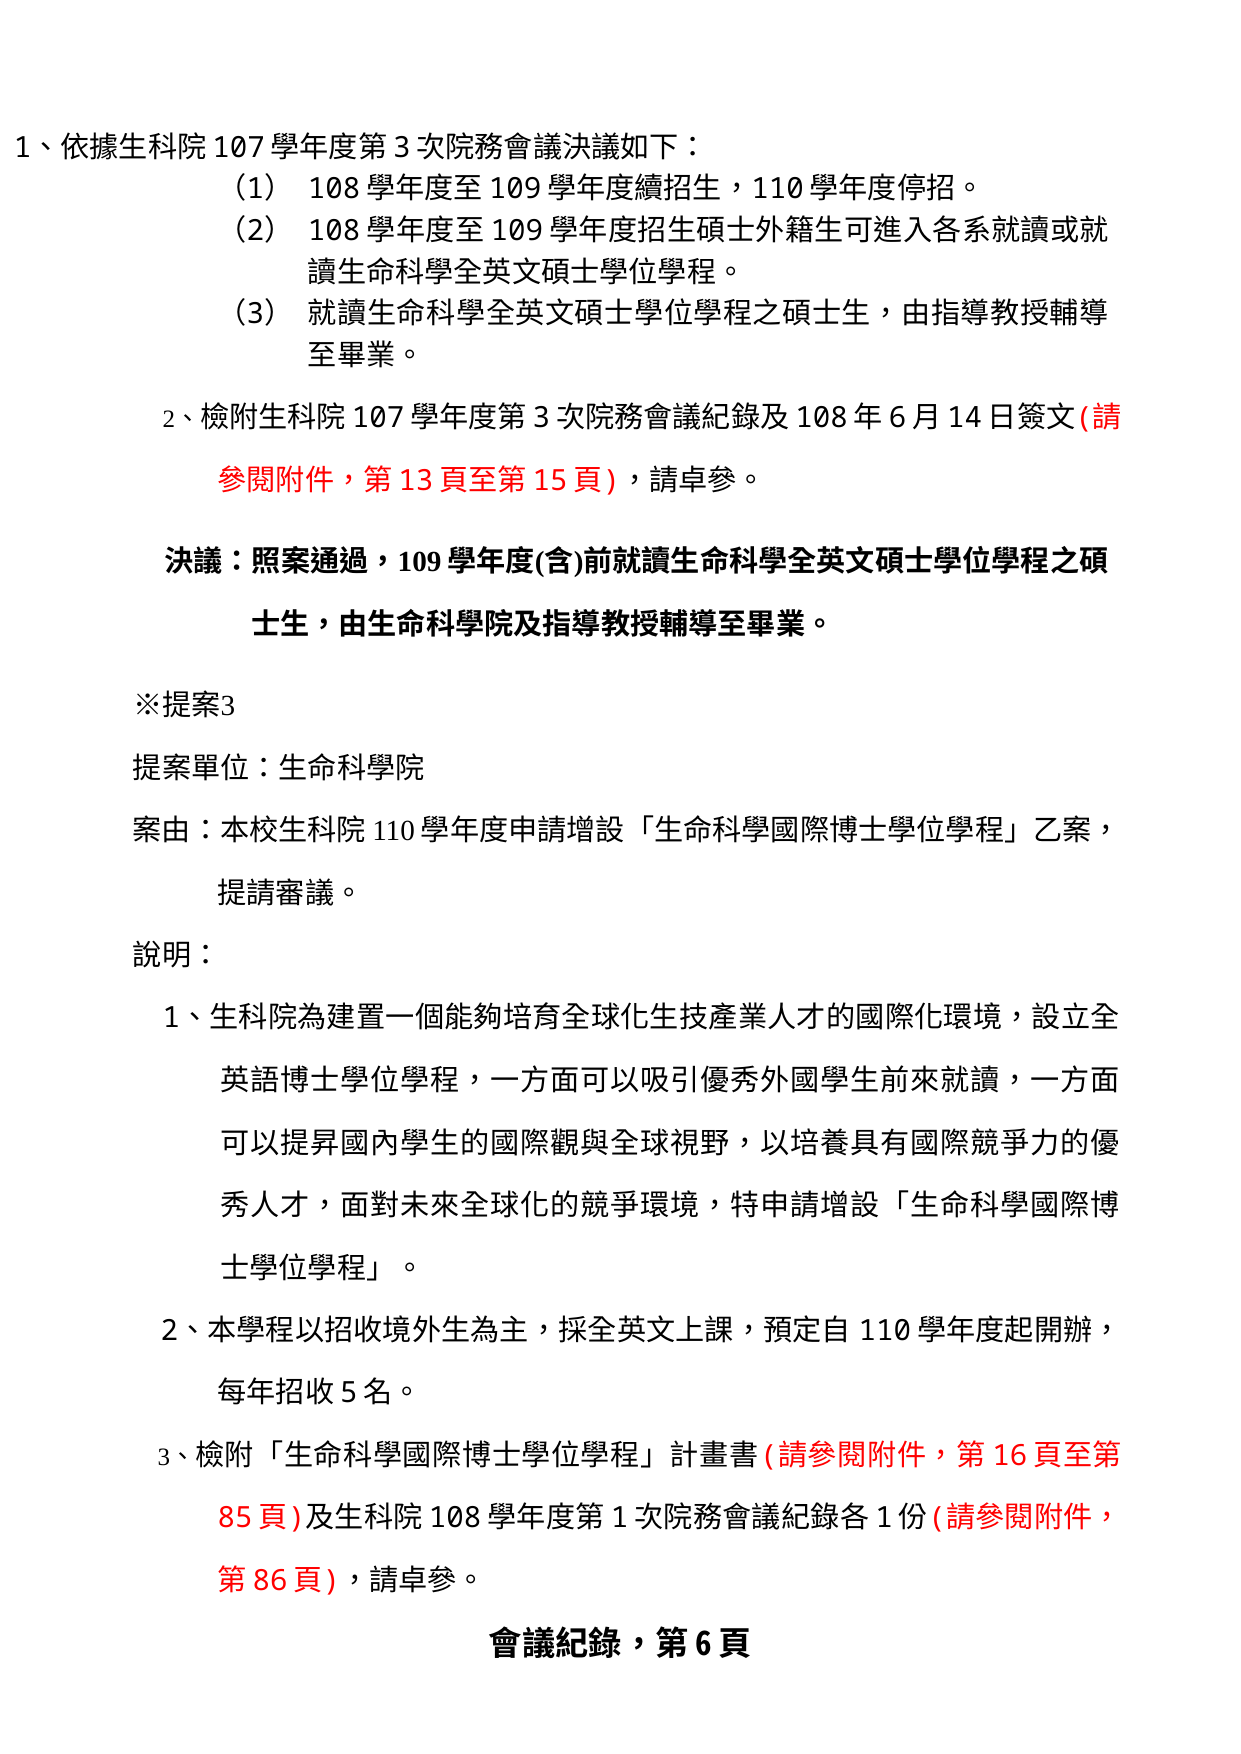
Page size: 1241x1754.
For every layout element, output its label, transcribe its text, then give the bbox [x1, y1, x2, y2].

list 檢附「生命科學國際博士學位學程」計畫書(請參閱附件，第16頁至第85頁)及生科院108學年度第1次院務會議紀錄各1份(請參閱附件，第86頁)，請卓參。 [157, 1411, 1122, 1599]
text 說明： [133, 911, 1122, 974]
list 就讀生命科學全英文碩士學位學程之碩士生，由指導教授輔導至畢業。 [217, 290, 1111, 374]
list 檢附生科院107學年度第3次院務會議紀錄及108年6月14日簽文(請參閱附件，第13頁至第15頁)，請卓參。 [162, 374, 1122, 499]
list 108學年度至109學年度續招生，110學年度停招。 [217, 165, 1111, 207]
list 依據生科院107學年度第3次院務會議決議如下： [14, 103, 1122, 165]
list 本學程以招收境外生為主，採全英文上課，預定自110學年度起開辦，每年招收5名。 [160, 1286, 1122, 1411]
list 108學年度至109學年度招生碩士外籍生可進入各系就讀或就讀生命科學全英文碩士學位學程。 [217, 207, 1111, 290]
text 提案單位：生命科學院 [133, 724, 1122, 786]
text 案由：本校生科院110學年度申請增設「生命科學國際博士學位學程」乙案，提請審議。 [132, 786, 1122, 911]
text 決議：照案通過，109學年度(含)前就讀生命科學全英文碩士學位學程之碩士生，由生命科學院及指導教授輔導至畢業。 [164, 517, 1122, 642]
list 生科院為建置一個能夠培育全球化生技產業人才的國際化環境，設立全英語博士學位學程，一方面可以吸引優秀外國學生前來就讀，一方面可以提昇國內學生的國際觀與全球視野，以培養具有國際競爭力的優秀人才，面對未來全球化的競爭環境，特申請增設「生命科學國際博士學位學程」。 [162, 974, 1122, 1286]
